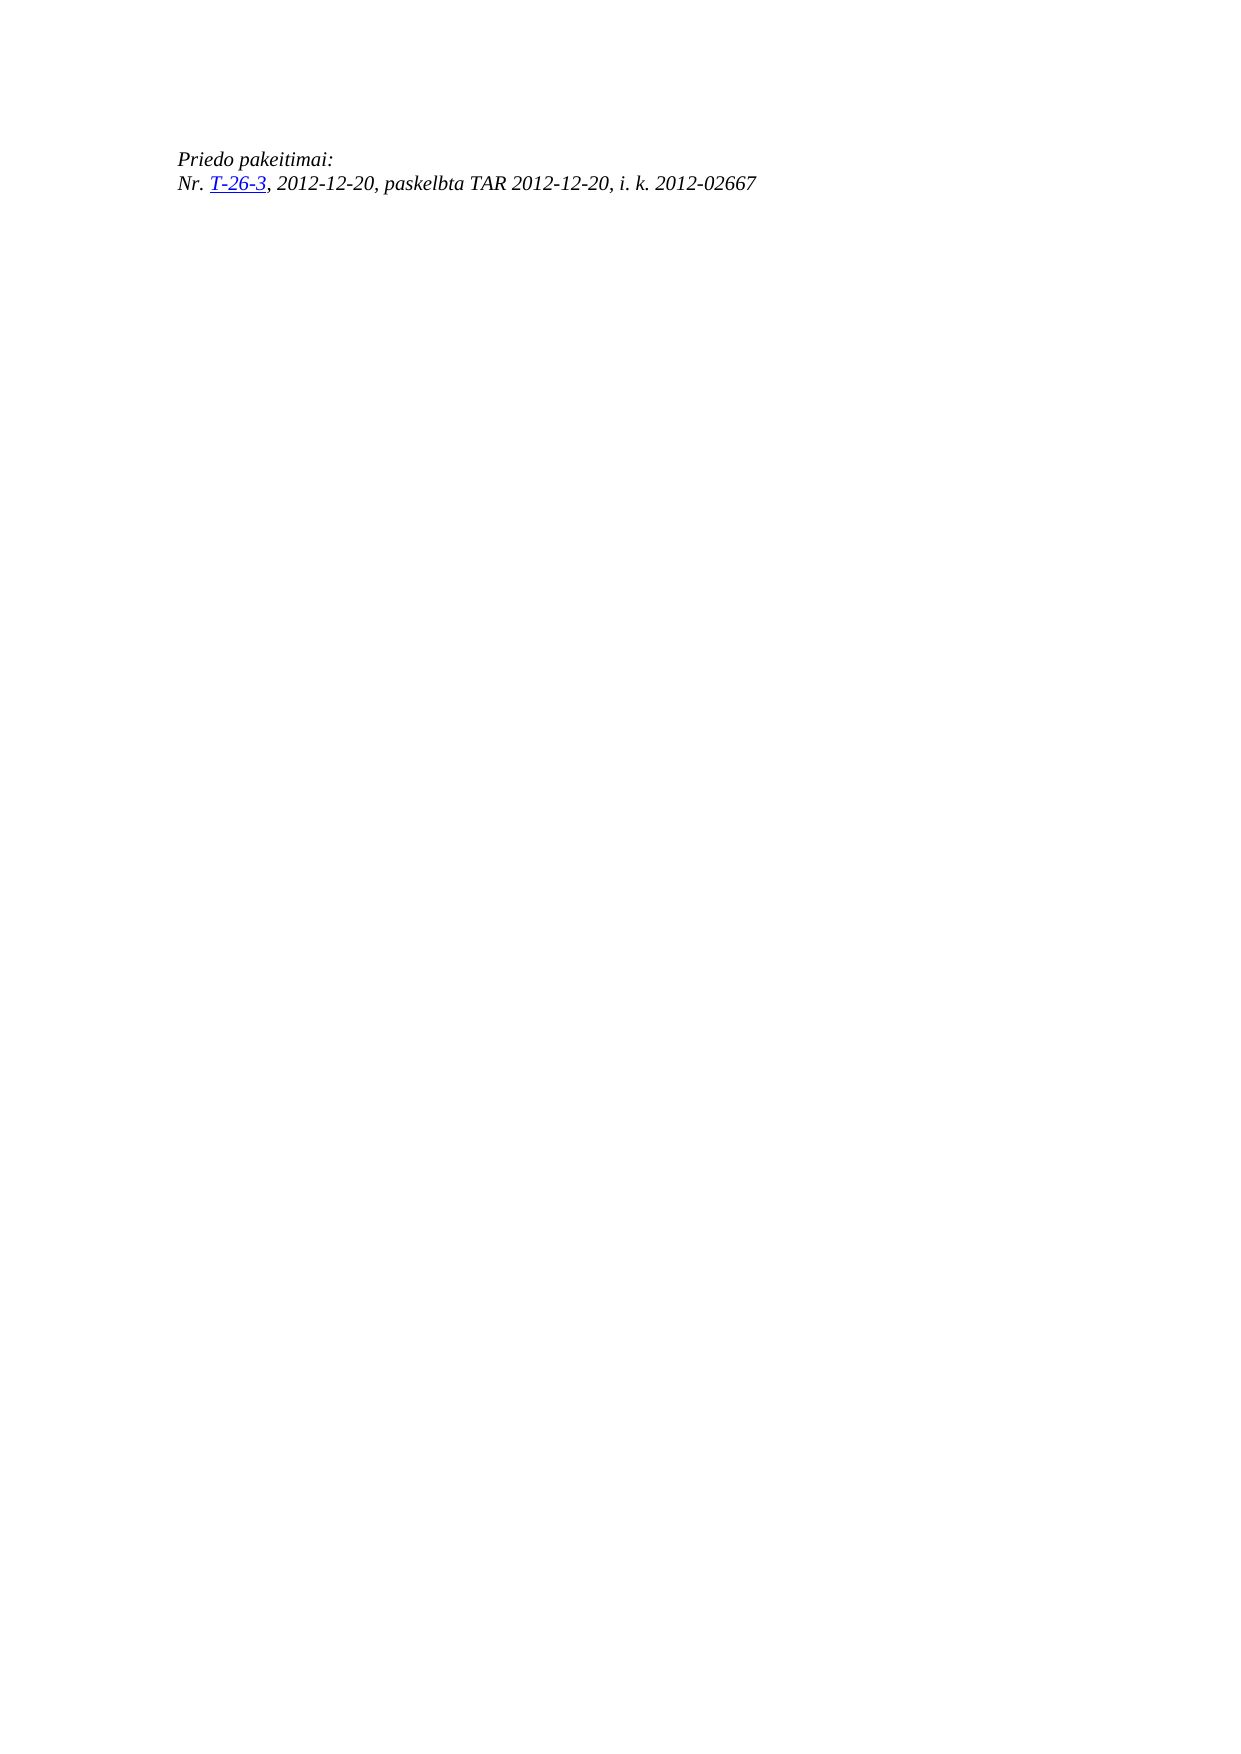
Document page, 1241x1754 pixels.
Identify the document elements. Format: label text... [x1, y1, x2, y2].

text Priedo pakeitimai: [177, 147, 1181, 171]
text Nr. T-26-3, 2012-12-20, paskelbta TAR 2012-12-20, i. k. 2012-02667 [177, 171, 1181, 195]
